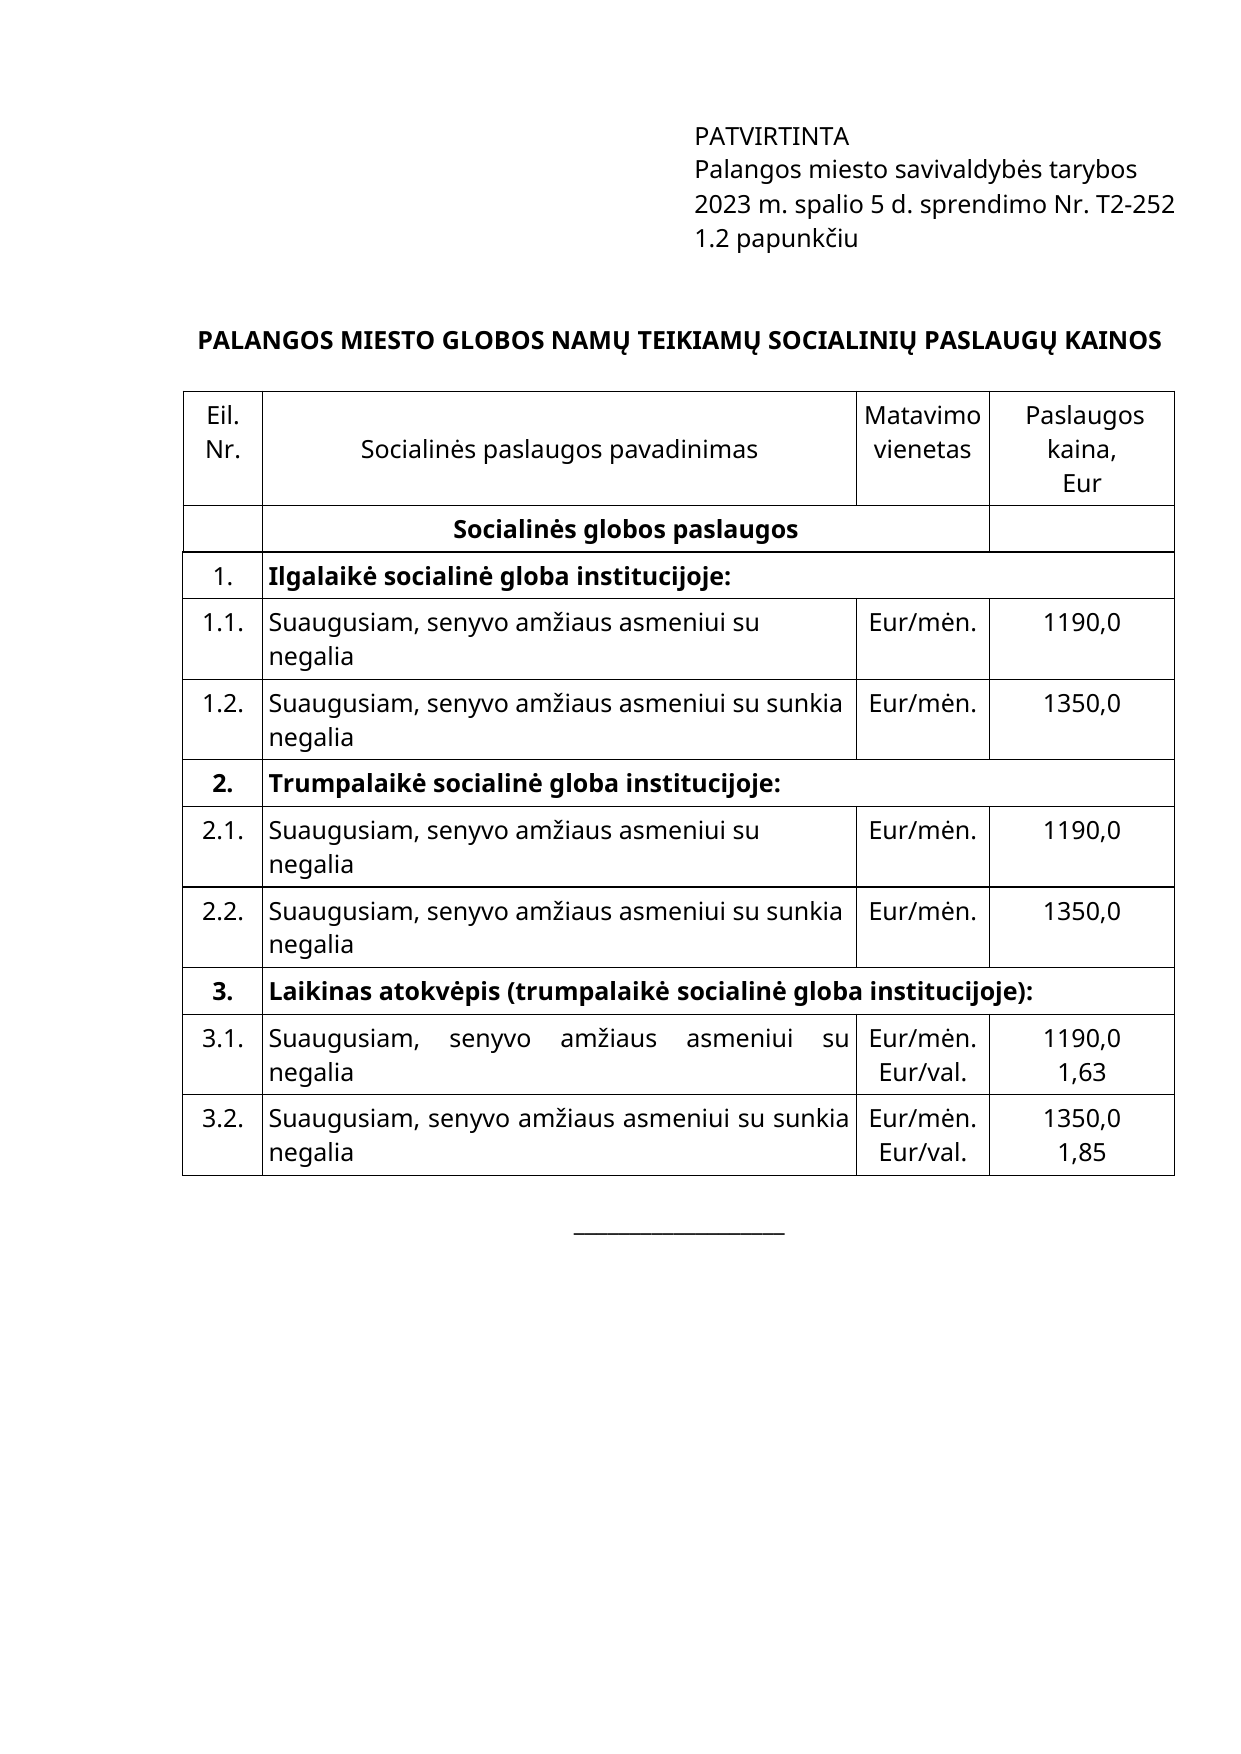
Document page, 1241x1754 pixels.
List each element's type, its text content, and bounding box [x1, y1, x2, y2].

table_cell Suaugusiam, senyvo amžiaus asmeniui su sunkia negalia [263, 680, 856, 759]
table_cell [990, 506, 1174, 551]
table_cell 1190,0 [990, 599, 1174, 678]
text PATVIRTINTA [694, 118, 1181, 152]
table_cell 1350,0 1,85 [990, 1095, 1174, 1175]
table_cell 2.2. [183, 888, 262, 967]
text Palangos miesto savivaldybės tarybos [694, 152, 1181, 186]
table_header Paslaugos kaina, Eur [990, 392, 1174, 505]
table_header Eil. Nr. [184, 392, 262, 505]
table_cell Trumpalaikė socialinė globa institucijoje: [263, 760, 1174, 806]
table_cell 1190,0 [990, 807, 1174, 886]
table_cell Suaugusiam, senyvo amžiaus asmeniui su sunkia negalia [263, 1095, 856, 1175]
table_cell Laikinas atokvėpis (trumpalaikė socialinė globa institucijoje): [263, 968, 1174, 1013]
table_cell 1. [183, 553, 262, 598]
table_cell 3.1. [183, 1015, 262, 1094]
table_cell 3. [183, 968, 262, 1013]
table_cell 2.1. [183, 807, 262, 886]
table_cell Eur/mėn. Eur/val. [857, 1095, 989, 1175]
table_cell Ilgalaikė socialinė globa institucijoje: [263, 553, 1174, 598]
table_cell 1190,0 1,63 [990, 1015, 1174, 1094]
table_header Matavimo vienetas [857, 392, 989, 505]
table_cell Socialinės globos paslaugos [263, 506, 989, 551]
table_cell Eur/mėn. [857, 807, 989, 886]
table_cell Suaugusiam, senyvo amžiaus asmeniui su negalia [263, 807, 856, 886]
table_cell [184, 506, 262, 551]
table_cell 1350,0 [990, 888, 1174, 967]
text PALANGOS MIESTO GLOBOS NAMŲ TEIKIAMŲ SOCIALINIŲ PASLAUGŲ KAINOS [178, 322, 1181, 357]
text 1.2 papunkčiu [694, 220, 1181, 254]
table_cell Suaugusiam, senyvo amžiaus asmeniui su negalia [263, 599, 856, 678]
table_cell 2. [183, 760, 262, 806]
table_cell Eur/mėn. [857, 888, 989, 967]
table_cell Suaugusiam, senyvo amžiaus asmeniui su negalia [263, 1015, 856, 1094]
table_header Socialinės paslaugos pavadinimas [263, 392, 856, 505]
table_cell 1350,0 [990, 680, 1174, 759]
table_cell Eur/mėn. [857, 680, 989, 759]
table_cell 1.2. [183, 680, 262, 759]
table_cell 1.1. [183, 599, 262, 678]
table_cell Eur/mėn. Eur/val. [857, 1015, 989, 1094]
table_cell Suaugusiam, senyvo amžiaus asmeniui su sunkia negalia [263, 888, 856, 967]
table_cell Eur/mėn. [857, 599, 989, 678]
text ___________________ [177, 1204, 1181, 1239]
text 2023 m. spalio 5 d. sprendimo Nr. T2-252 [694, 186, 1181, 220]
table_cell 3.2. [183, 1095, 262, 1175]
